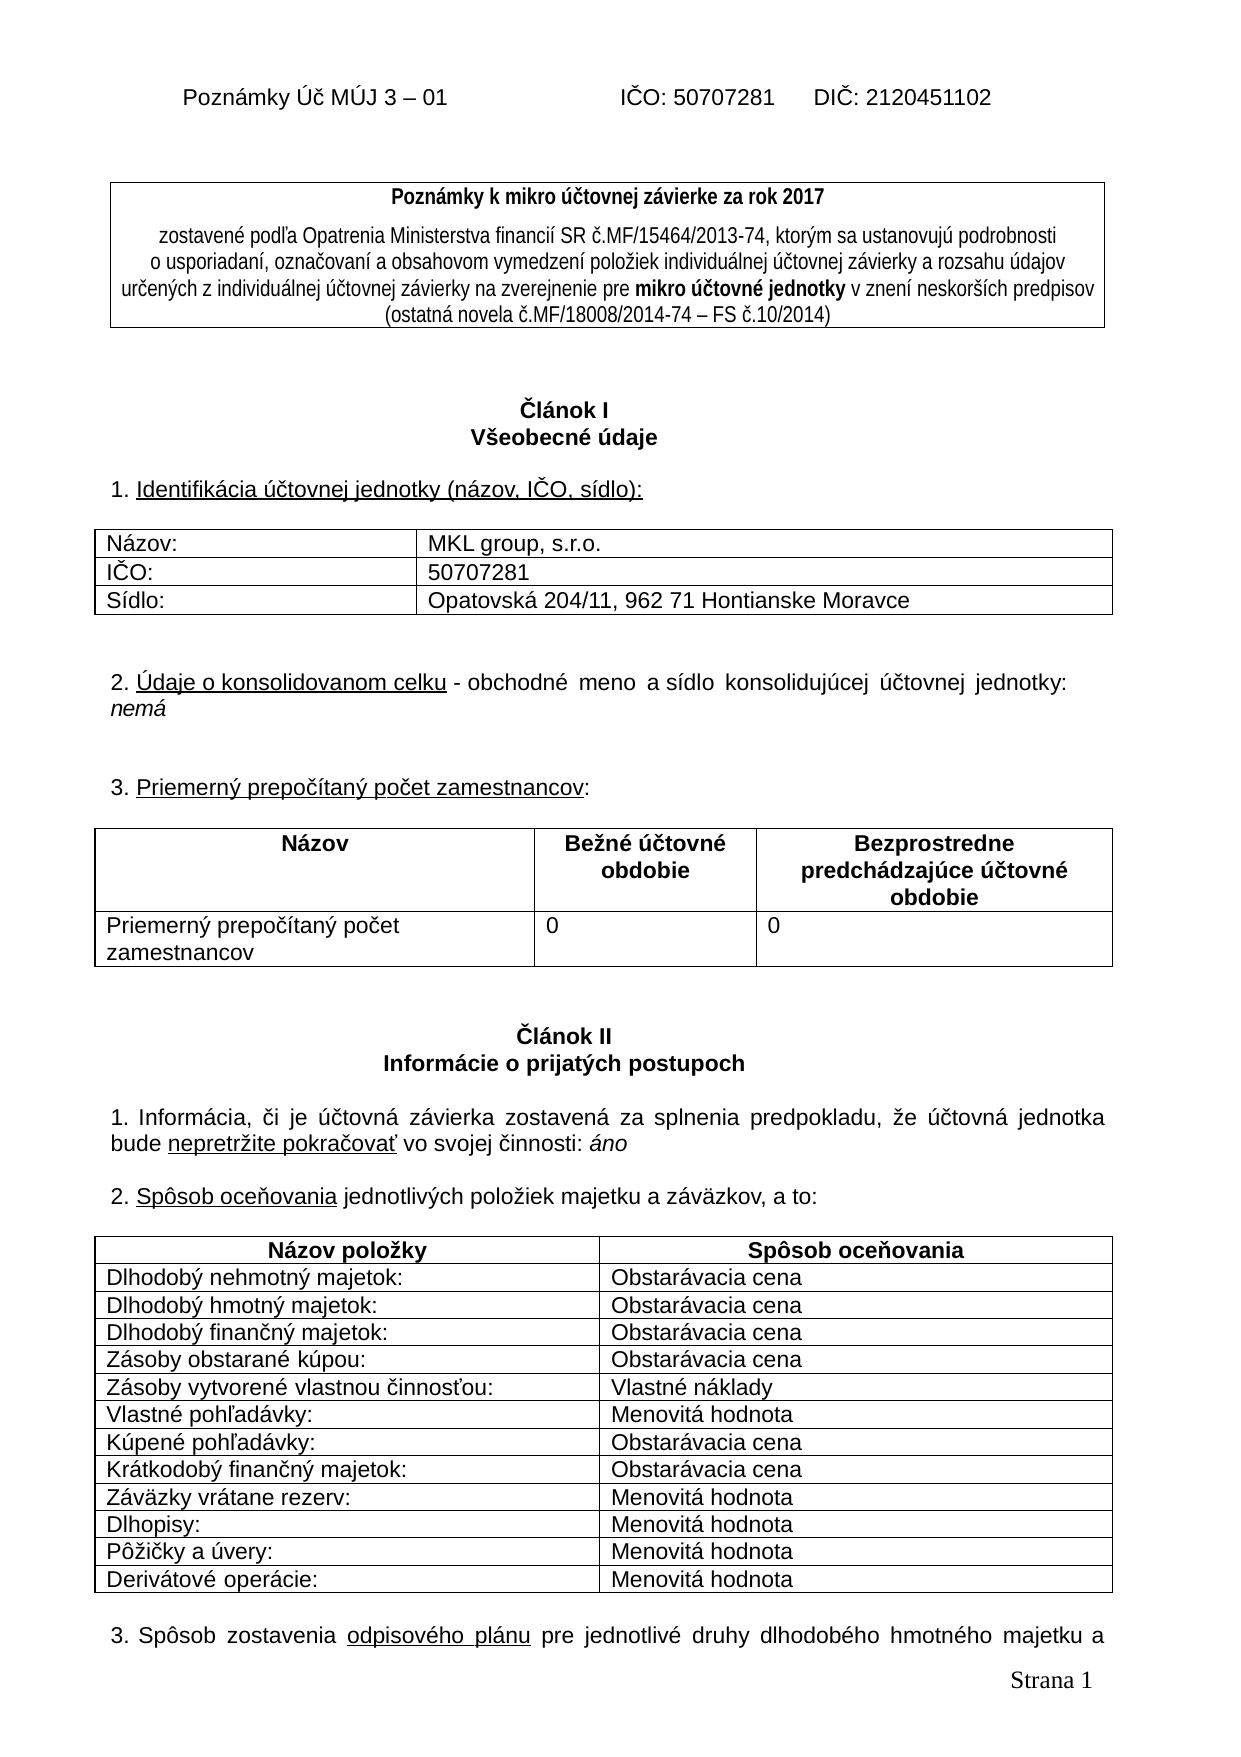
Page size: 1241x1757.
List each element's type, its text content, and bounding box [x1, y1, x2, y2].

table_cell Kúpené pohľadávky: [96, 1429, 599, 1455]
text 2. Údaje o konsolidovanom celku - obchodné meno a sídlo konsolidujúcej účtovnej jednotky: nemá [110, 669, 1105, 721]
table_cell Obstarávacia cena [600, 1429, 1112, 1455]
subtitle Článok II [110, 1023, 1017, 1049]
table_cell Obstarávacia cena [600, 1264, 1112, 1291]
text Všeobecné údaje [110, 423, 1017, 450]
table_cell Obstarávacia cena [600, 1292, 1112, 1318]
table_cell Záväzky vrátane rezerv: [96, 1484, 599, 1510]
table_cell Menovitá hodnota [600, 1484, 1112, 1510]
text Poznámky k mikro účtovnej závierke za rok 2017 [111, 183, 1104, 209]
table_cell Menovitá hodnota [600, 1538, 1112, 1564]
table_cell Opatovská 204/11, 962 71 Hontianske Moravce [417, 586, 1112, 613]
table_cell Dlhodobý hmotný majetok: [96, 1292, 599, 1318]
table_cell Derivátové operácie: [96, 1566, 599, 1592]
table_header Bezprostredne predchádzajúce účtovné obdobie [757, 829, 1112, 911]
text 3. Spôsob zostavenia odpisového plánu pre jednotlivé druhy dlhodobého hmotného majetku a [110, 1622, 1105, 1648]
table_cell Zásoby obstarané kúpou: [96, 1346, 599, 1373]
table_cell Dlhodobý finančný majetok: [96, 1319, 599, 1345]
table_cell Vlastné pohľadávky: [96, 1401, 599, 1428]
table_cell Menovitá hodnota [600, 1511, 1112, 1537]
table_header Bežné účtovné obdobie [535, 829, 756, 911]
table_cell Menovitá hodnota [600, 1566, 1112, 1592]
table_cell 0 [757, 912, 1112, 966]
table_cell Obstarávacia cena [600, 1319, 1112, 1345]
table_cell 0 [535, 912, 756, 966]
table_cell Obstarávacia cena [600, 1456, 1112, 1482]
text Informácie o prijatých postupoch [110, 1049, 1018, 1076]
table_header Názov položky [96, 1237, 599, 1263]
table_cell Pôžičky a úvery: [96, 1538, 599, 1564]
table_cell Vlastné náklady [600, 1374, 1112, 1400]
table_cell Menovitá hodnota [600, 1401, 1112, 1428]
table_cell 50707281 [417, 558, 1112, 585]
table_cell Zásoby vytvorené vlastnou činnosťou: [96, 1374, 599, 1400]
subtitle Článok I [110, 397, 1018, 423]
table_cell Sídlo: [96, 586, 416, 613]
table_header Spôsob oceňovania [600, 1237, 1112, 1263]
text 3. Priemerný prepočítaný počet zamestnancov: [110, 774, 1105, 801]
table_header Názov: [96, 530, 416, 557]
table_cell IČO: [96, 558, 416, 585]
table_cell Dlhopisy: [96, 1511, 599, 1537]
table_header Názov [96, 829, 534, 911]
text 1. Informácia, či je účtovná závierka zostavená za splnenia predpokladu, že účtovná jednotka bude nepretržite pokračovať vo svojej činnosti: áno [110, 1104, 1105, 1157]
table_cell Obstarávacia cena [600, 1346, 1112, 1373]
text zostavené podľa Opatrenia Ministerstva financií SR č.MF/15464/2013-74, ktorým sa ustanovujú podrobnosti o usporiadaní, označovaní a obsahovom vymedzení položiek individuálnej účtovnej závierky a rozsahu údajov určených z individuálnej účtovnej závierky na zverejnenie pre mikro účtovné jednotky v znení neskorších predpisov [111, 221, 1104, 300]
table_cell Krátkodobý finančný majetok: [96, 1456, 599, 1482]
text 1. Identifikácia účtovnej jednotky (názov, IČO, sídlo): [110, 476, 1105, 502]
table_cell Priemerný prepočítaný počet zamestnancov [96, 912, 534, 966]
text (ostatná novela č.MF/18008/2014-74 – FS č.10/2014) [111, 300, 1104, 327]
table_header MKL group, s.r.o. [417, 530, 1112, 557]
table_cell Dlhodobý nehmotný majetok: [96, 1264, 599, 1291]
text 2. Spôsob oceňovania jednotlivých položiek majetku a záväzkov, a to: [110, 1183, 1105, 1209]
